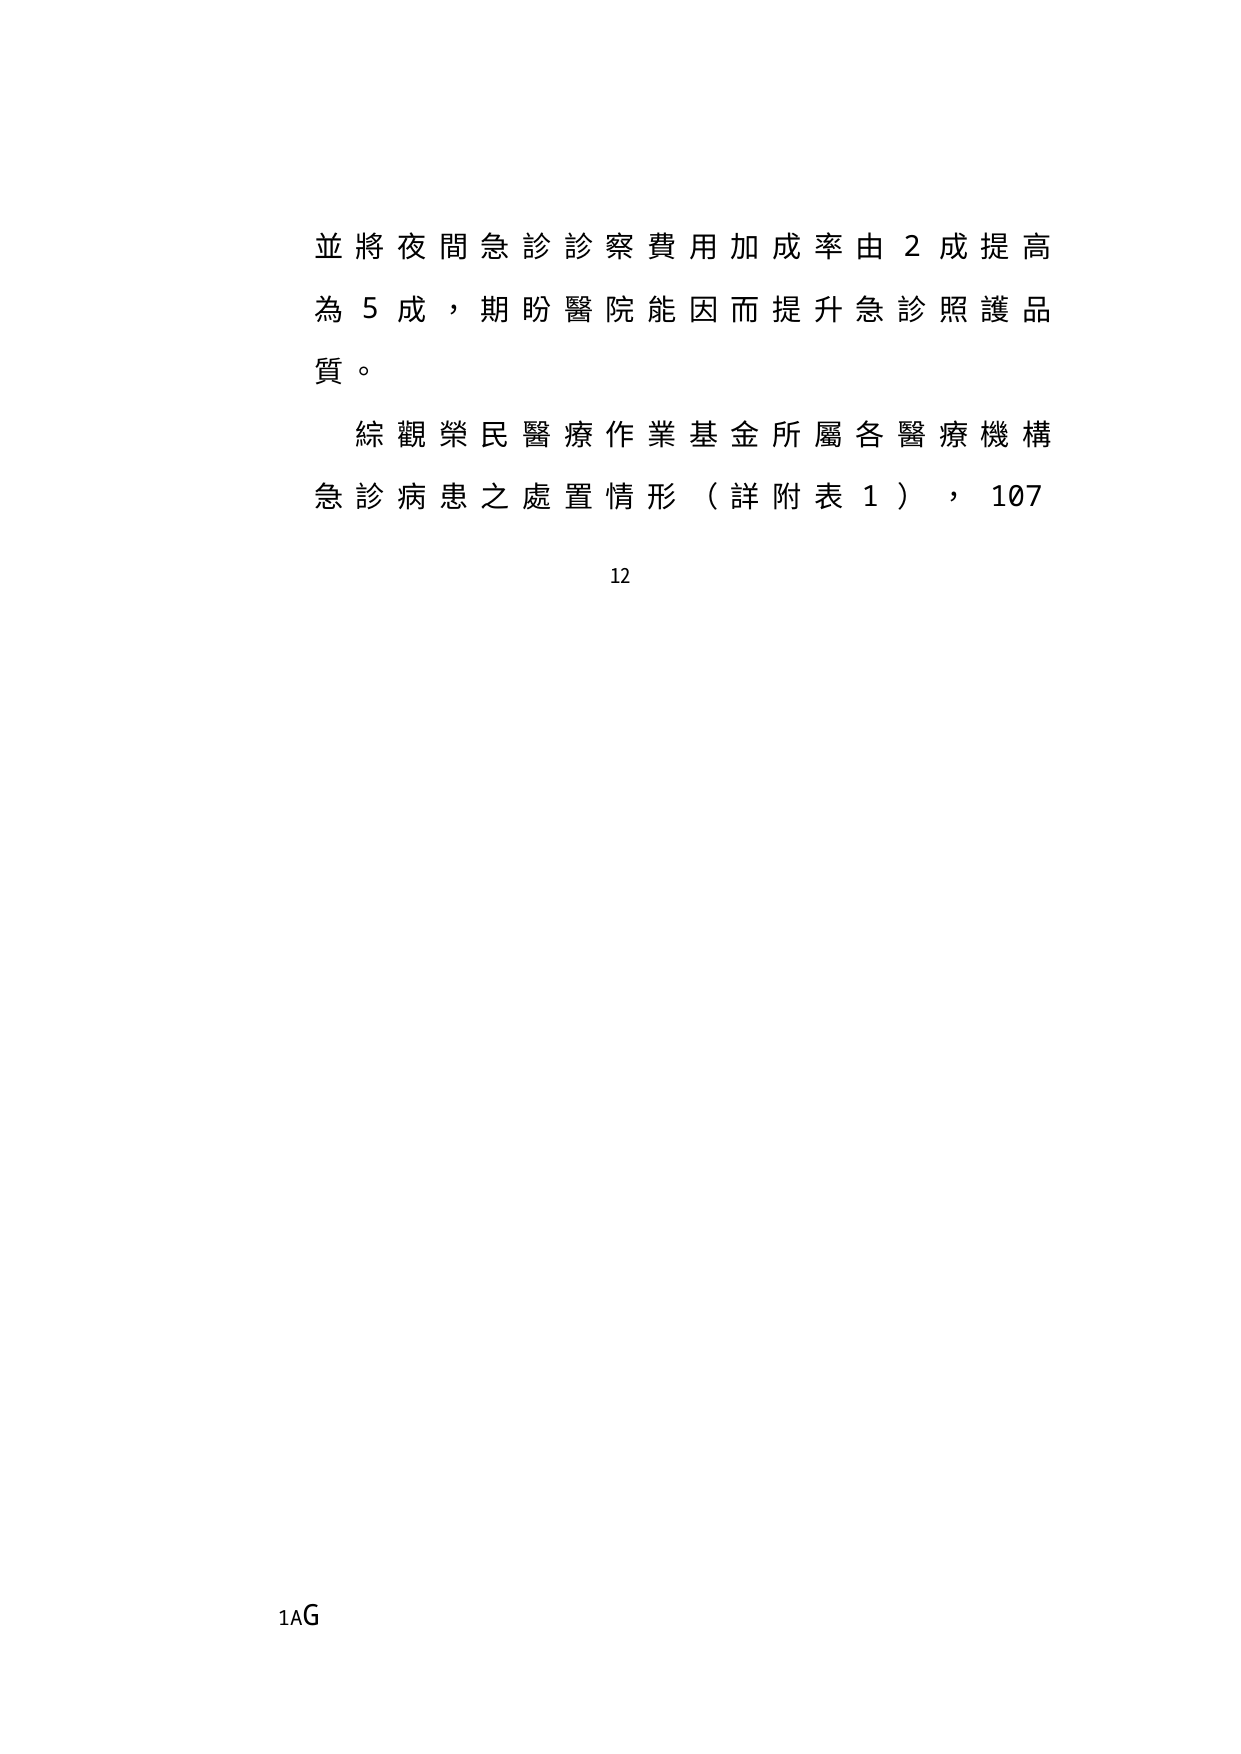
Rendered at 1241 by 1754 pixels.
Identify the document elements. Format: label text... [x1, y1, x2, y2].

text 前行政院衛生署為加速醫院急診部門檢傷分類作業，參採國外經驗，於99年公告施行急診5級檢傷分類基準，期快速檢定病人病況危急與嚴重度，讓真正急重症患者，能及時獲得緊急醫療服務，挽回寶貴生命；全民健康保險亦配合於99年1月1日起調增檢傷分類之急診診察費支付標準，並將夜間急診診察費用加成率由2成提高為5成，期盼醫院能因而提升急診照護品質。 [271, 203, 1058, 391]
text 綜觀榮民醫療作業基金所屬各醫療機構急診病患之處置情形（詳附表1），107年度急診病患轉院等待超過24小時人數占急診轉住院人數之比率較106年度增加者，包括臺北榮總本院（由14.97%增加至16.97%）、臺北榮總蘇澳分院（由0.12%增加至0.22%）、臺北榮總玉里分院（由1.4%增加至2.64%）、臺北榮總臺東分院（由0.47%增加至1.39%）及臺中榮總本院（由37.79%增加至39.32%）；107年度急診病患轉院等待超過48小時人數占急診轉住院人數之比率較106年度增加者，則僅臺北榮總本院，由106年度之2.87%增加至107年度之4.03%。另臺中榮總本院急診病患轉院等待超過24小時及48小時人數占急診轉住院人數之比率分別為106年度之37.79%與6.84%，及107年度之39.32%與6.17%，皆居榮民醫療作業基金轄下各醫院之冠。 [271, 391, 1058, 516]
